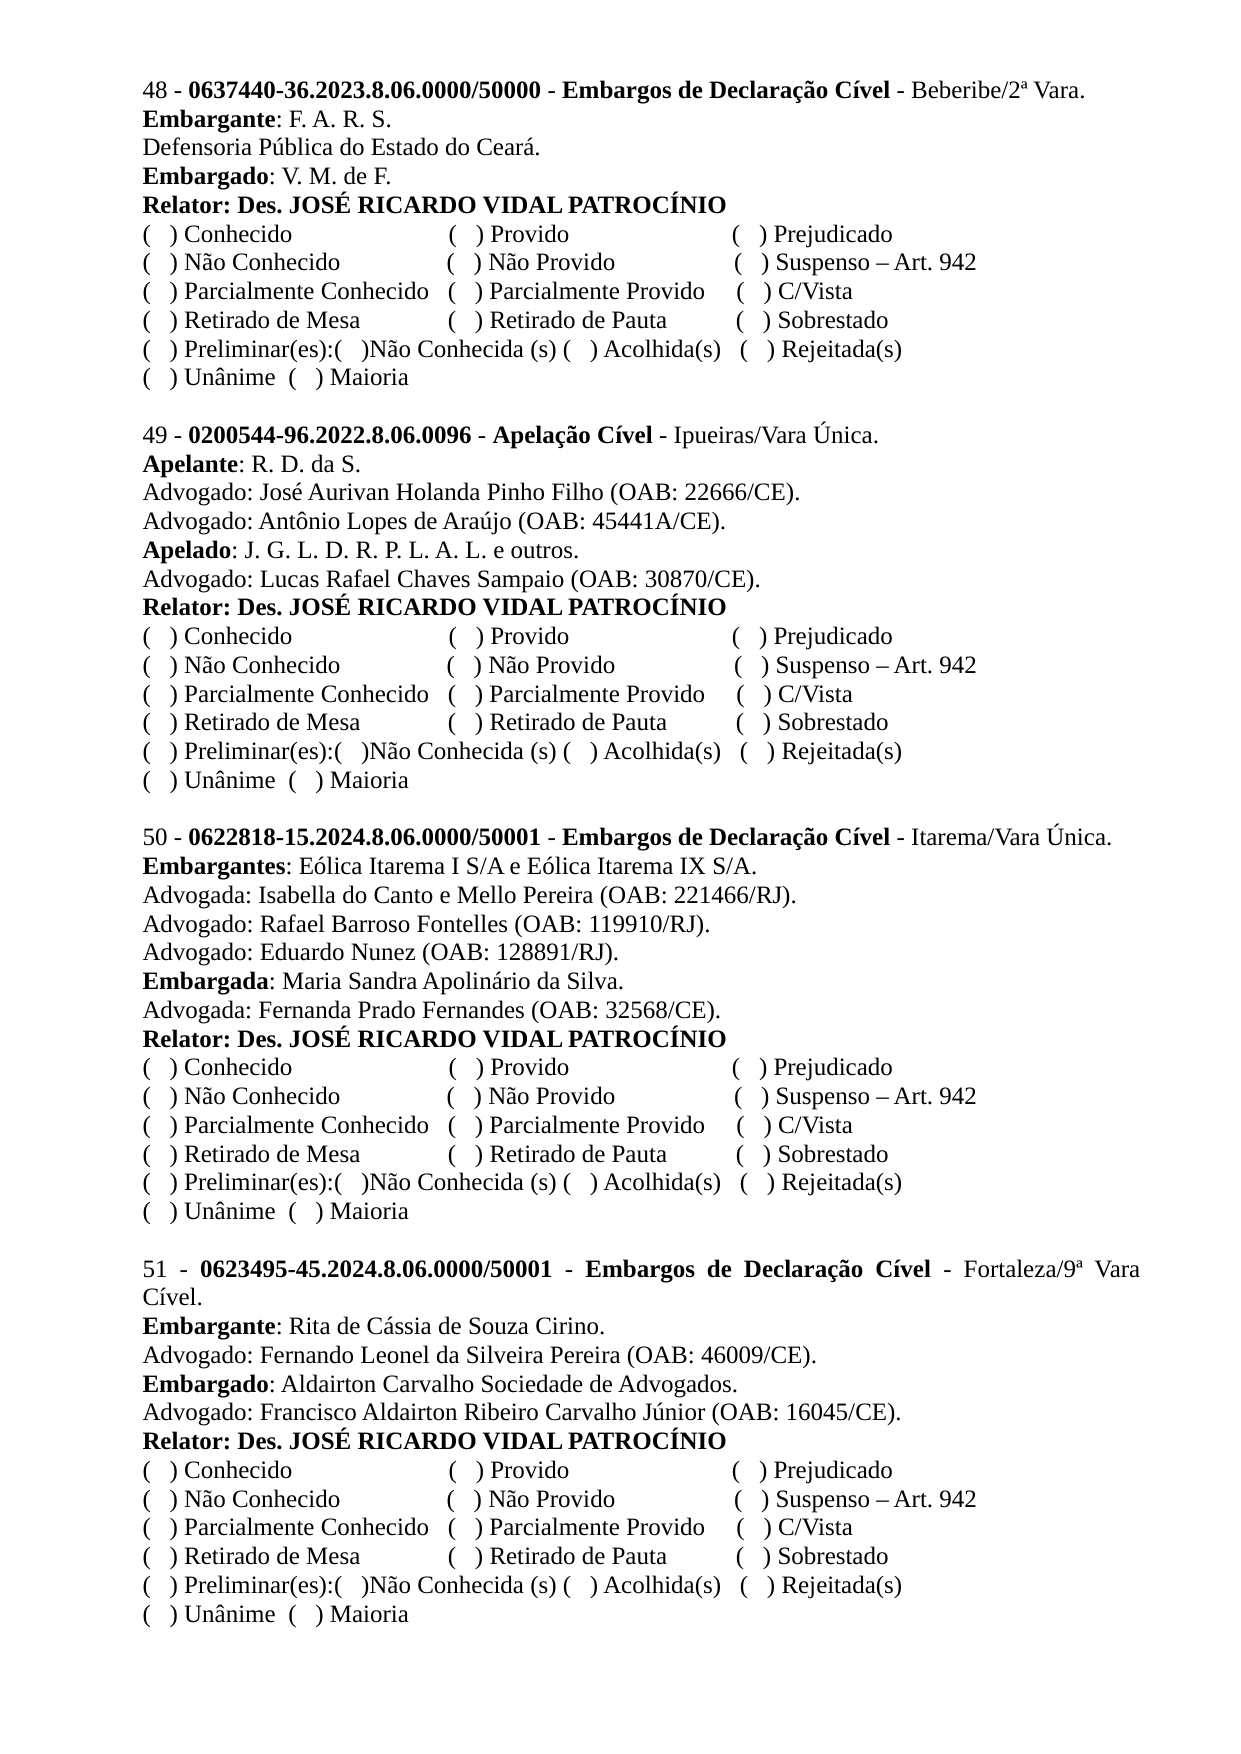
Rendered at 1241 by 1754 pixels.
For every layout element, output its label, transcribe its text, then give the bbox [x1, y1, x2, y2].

text Advogado: Eduardo Nunez (OAB: 128891/RJ). [142, 937, 1141, 966]
text ( ) Preliminar(es):( )Não Conhecida (s) ( ) Acolhida(s) ( ) Rejeitada(s) [142, 736, 1158, 765]
text Embargada: Maria Sandra Apolinário da Silva. [142, 966, 1141, 995]
text Advogado: Antônio Lopes de Araújo (OAB: 45441A/CE). [142, 506, 1141, 535]
text ( ) Retirado de Mesa ( ) Retirado de Pauta ( ) Sobrestado [142, 305, 1158, 334]
text Advogado: Lucas Rafael Chaves Sampaio (OAB: 30870/CE). [142, 564, 1141, 592]
text ( ) Parcialmente Conhecido ( ) Parcialmente Provido ( ) C/Vista [142, 276, 1158, 305]
text ( ) Retirado de Mesa ( ) Retirado de Pauta ( ) Sobrestado [142, 1541, 1158, 1570]
text Embargante: Rita de Cássia de Souza Cirino. [142, 1311, 1141, 1340]
text 51 - 0623495-45.2024.8.06.0000/50001 - Embargos de Declaração Cível - Fortaleza/9ª Vara Cível. [142, 1254, 1141, 1311]
text ( ) Unânime ( ) Maioria [142, 1196, 1158, 1225]
text Apelante: R. D. da S. [142, 449, 1141, 477]
text ( ) Não Conhecido ( ) Não Provido ( ) Suspenso – Art. 942 [142, 650, 1158, 679]
text ( ) Preliminar(es):( )Não Conhecida (s) ( ) Acolhida(s) ( ) Rejeitada(s) [142, 1167, 1158, 1196]
text Apelado: J. G. L. D. R. P. L. A. L. e outros. [142, 535, 1141, 564]
text Embargante: F. A. R. S. [142, 104, 1141, 132]
text Advogado: Rafael Barroso Fontelles (OAB: 119910/RJ). [142, 909, 1141, 937]
text ( ) Unânime ( ) Maioria [142, 362, 1158, 391]
text ( ) Conhecido ( ) Provido ( ) Prejudicado [142, 1455, 1141, 1484]
text Embargantes: Eólica Itarema I S/A e Eólica Itarema IX S/A. [142, 851, 1141, 880]
text ( ) Parcialmente Conhecido ( ) Parcialmente Provido ( ) C/Vista [142, 1512, 1158, 1541]
text 49 - 0200544-96.2022.8.06.0096 - Apelação Cível - Ipueiras/Vara Única. [142, 420, 1141, 449]
text ( ) Preliminar(es):( )Não Conhecida (s) ( ) Acolhida(s) ( ) Rejeitada(s) [142, 1570, 1158, 1599]
text ( ) Conhecido ( ) Provido ( ) Prejudicado [142, 1052, 1141, 1081]
text 48 - 0637440-36.2023.8.06.0000/50000 - Embargos de Declaração Cível - Beberibe/2ª Vara. [142, 75, 1141, 104]
text ( ) Unânime ( ) Maioria [142, 765, 1158, 794]
text Advogado: Fernando Leonel da Silveira Pereira (OAB: 46009/CE). [142, 1340, 1141, 1369]
text Advogada: Isabella do Canto e Mello Pereira (OAB: 221466/RJ). [142, 880, 1141, 909]
text Advogado: Francisco Aldairton Ribeiro Carvalho Júnior (OAB: 16045/CE). [142, 1397, 1141, 1426]
text Relator: Des. JOSÉ RICARDO VIDAL PATROCÍNIO [142, 1426, 1141, 1455]
text Embargado: Aldairton Carvalho Sociedade de Advogados. [142, 1369, 1141, 1397]
text Relator: Des. JOSÉ RICARDO VIDAL PATROCÍNIO [142, 592, 1141, 621]
text Defensoria Pública do Estado do Ceará. [142, 132, 1141, 161]
text ( ) Unânime ( ) Maioria [142, 1599, 1158, 1627]
text Relator: Des. JOSÉ RICARDO VIDAL PATROCÍNIO [142, 190, 1141, 219]
text ( ) Parcialmente Conhecido ( ) Parcialmente Provido ( ) C/Vista [142, 1110, 1158, 1139]
text ( ) Não Conhecido ( ) Não Provido ( ) Suspenso – Art. 942 [142, 1484, 1158, 1512]
text Embargado: V. M. de F. [142, 161, 1141, 190]
text ( ) Retirado de Mesa ( ) Retirado de Pauta ( ) Sobrestado [142, 707, 1158, 736]
text Advogado: José Aurivan Holanda Pinho Filho (OAB: 22666/CE). [142, 477, 1141, 506]
text ( ) Conhecido ( ) Provido ( ) Prejudicado [142, 219, 1141, 247]
text ( ) Não Conhecido ( ) Não Provido ( ) Suspenso – Art. 942 [142, 247, 1158, 276]
text ( ) Preliminar(es):( )Não Conhecida (s) ( ) Acolhida(s) ( ) Rejeitada(s) [142, 334, 1158, 362]
text Relator: Des. JOSÉ RICARDO VIDAL PATROCÍNIO [142, 1024, 1141, 1052]
text ( ) Parcialmente Conhecido ( ) Parcialmente Provido ( ) C/Vista [142, 679, 1158, 707]
text ( ) Conhecido ( ) Provido ( ) Prejudicado [142, 621, 1141, 650]
text ( ) Não Conhecido ( ) Não Provido ( ) Suspenso – Art. 942 [142, 1081, 1158, 1110]
text 50 - 0622818-15.2024.8.06.0000/50001 - Embargos de Declaração Cível - Itarema/Vara Única. [142, 822, 1141, 851]
text ( ) Retirado de Mesa ( ) Retirado de Pauta ( ) Sobrestado [142, 1139, 1158, 1167]
text Advogada: Fernanda Prado Fernandes (OAB: 32568/CE). [142, 995, 1141, 1024]
